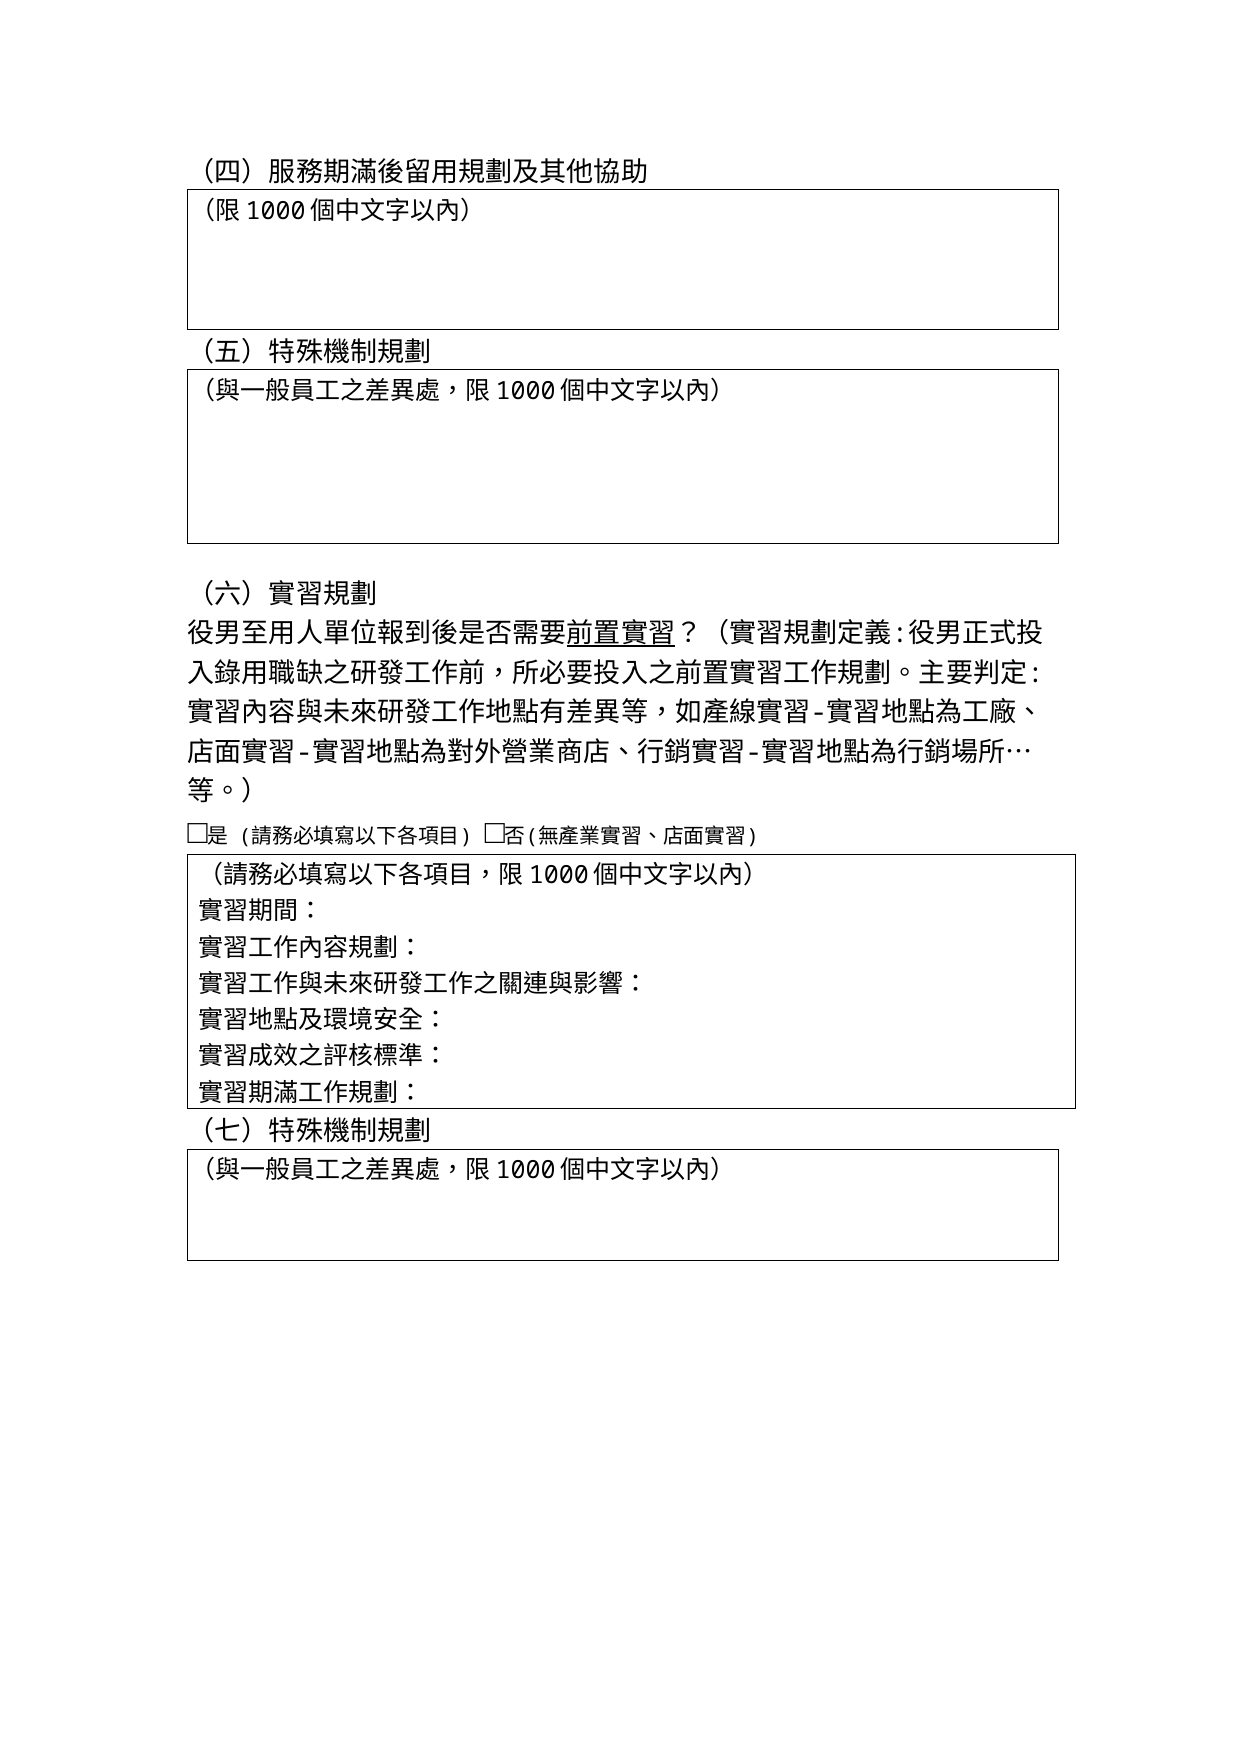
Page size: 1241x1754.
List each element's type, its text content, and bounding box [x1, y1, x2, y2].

table_header （與一般員工之差異處，限1000個中文字以內） [188, 1150, 1058, 1259]
table_header （與一般員工之差異處，限1000個中文字以內） [188, 370, 1058, 543]
text □是 (請務必填寫以下各項目) □否(無產業實習、店面實習) [187, 808, 1053, 853]
text （五）特殊機制規劃 [187, 330, 1053, 369]
table_header （限1000個中文字以內） [188, 190, 1058, 329]
text （七）特殊機制規劃 [187, 1109, 1053, 1149]
text （六）實習規劃 [187, 572, 1053, 611]
text （四）服務期滿後留用規劃及其他協助 [187, 150, 1053, 189]
text 役男至用人單位報到後是否需要前置實習？（實習規劃定義:役男正式投入錄用職缺之研發工作前，所必要投入之前置實習工作規劃。主要判定:實習內容與未來研發工作地點有差異等，如產線實習-實習地點為工廠、店面實習-實習地點為對外營業商店、行銷實習-實習地點為行銷場所…等。） [187, 611, 1053, 808]
table_header （請務必填寫以下各項目，限1000個中文字以內） 實習期間： 實習工作內容規劃： 實習工作與未來研發工作之關連與影響： 實習地點及環境安全： 實習成效之評核標準： 實習期滿工作規劃： [188, 855, 1075, 1108]
